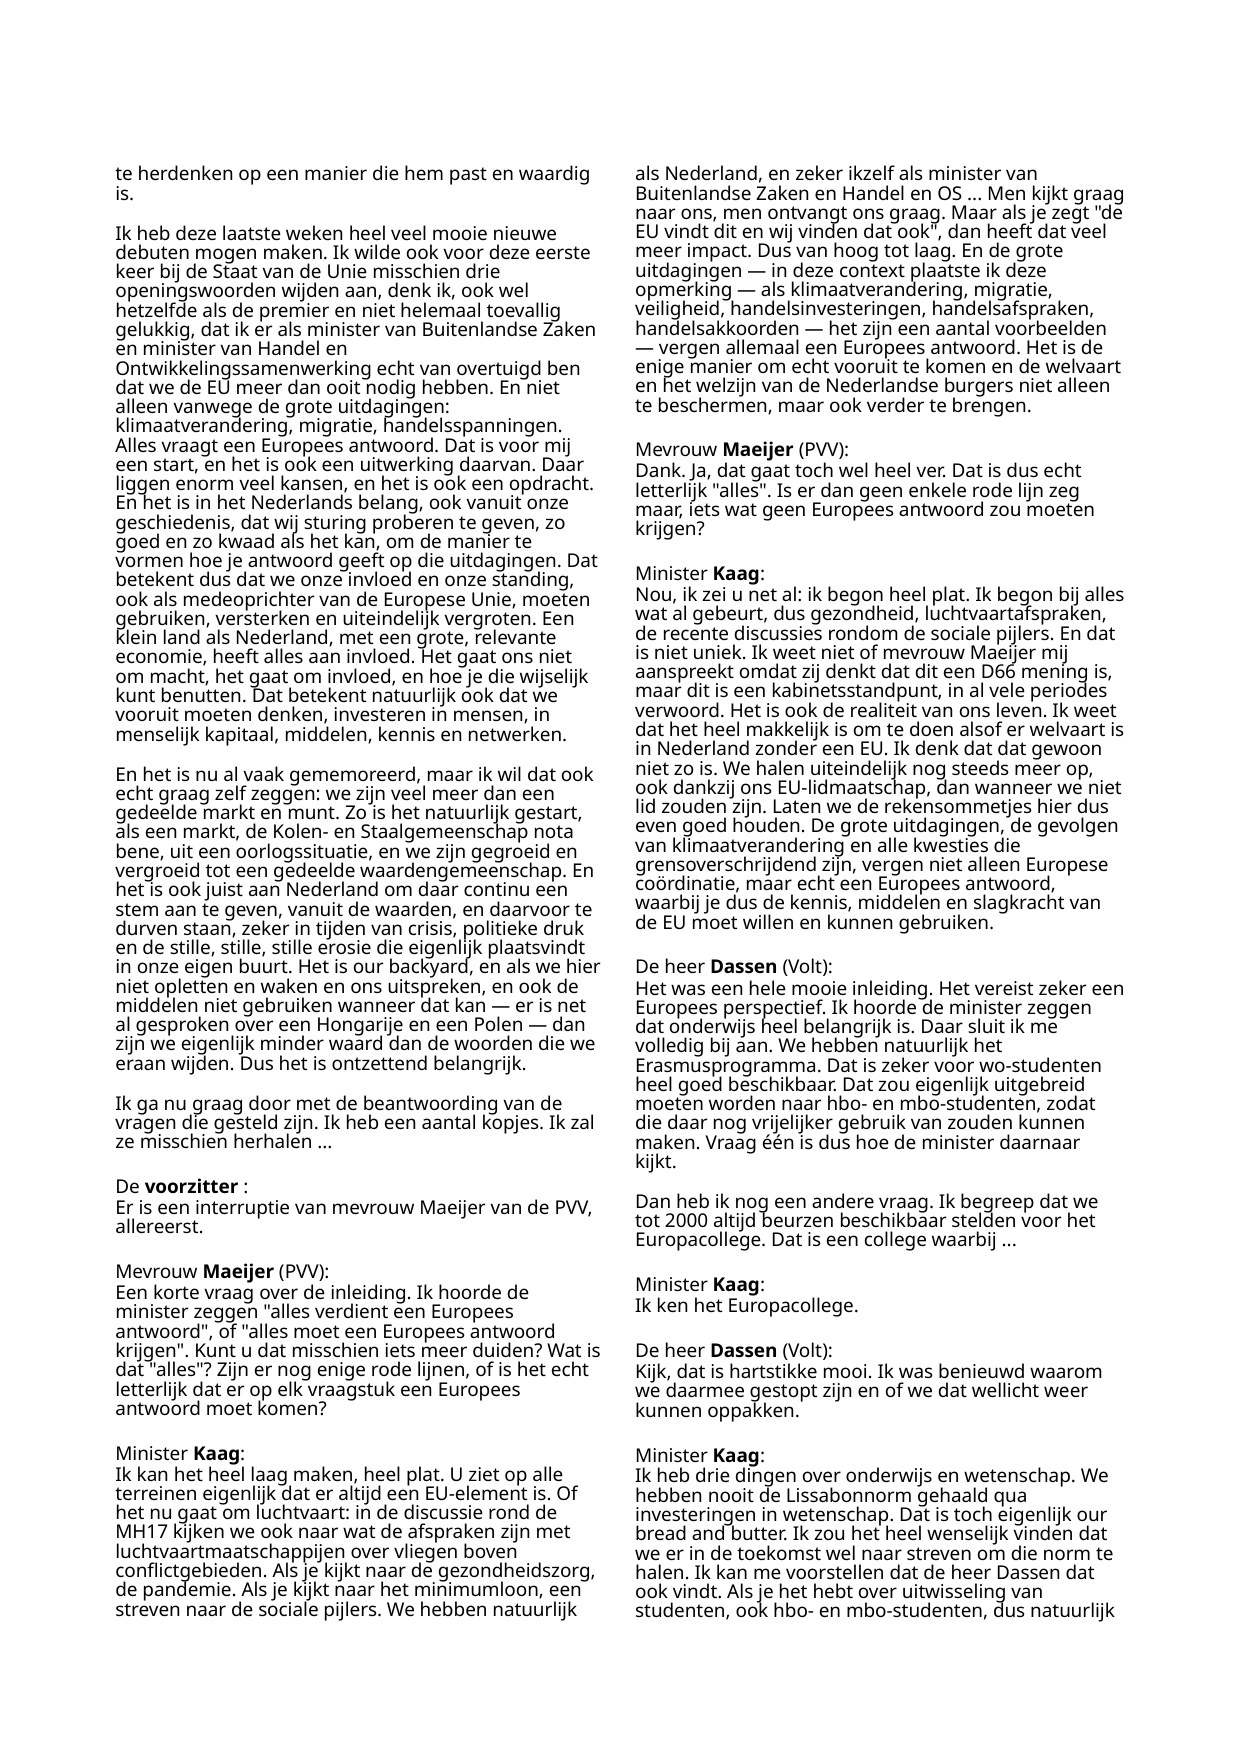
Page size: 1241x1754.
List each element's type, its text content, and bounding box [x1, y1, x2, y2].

text Minister Kaag: [115, 1440, 605, 1466]
text Een korte vraag over de inleiding. Ik hoorde de minister zeggen "alles verdient een Europees antwoord", of "alles moet een Europees antwoord krijgen". Kunt u dat misschien iets meer duiden? Wat is dat "alles"? Zijn er nog enige rode lijnen, of is het echt letterlijk dat er op elk vraagstuk een Europees antwoord moet komen? [115, 1284, 605, 1419]
text Ik kan het heel laag maken, heel plat. U ziet op alle terreinen eigenlijk dat er altijd een EU-element is. Of het nu gaat om luchtvaart: in de discussie rond de MH17 kijken we ook naar wat de afspraken zijn met luchtvaartmaatschappijen over vliegen boven conflictgebieden. Als je kijkt naar de gezondheidszorg, de pandemie. Als je kijkt naar het minimumloon, een streven naar de sociale pijlers. We hebben natuurlijk [115, 1466, 605, 1620]
text Minister Kaag: [635, 1272, 1125, 1297]
text Ik heb deze laatste weken heel veel mooie nieuwe debuten mogen maken. Ik wilde ook voor deze eerste keer bij de Staat van de Unie misschien drie openingswoorden wijden aan, denk ik, ook wel hetzelfde als de premier en niet helemaal toevallig gelukkig, dat ik er als minister van Buitenlandse Zaken en minister van Handel en Ontwikkelingssamenwerking echt van overtuigd ben dat we de EU meer dan ooit nodig hebben. En niet alleen vanwege de grote uitdagingen: klimaatverandering, migratie, handelsspanningen. Alles vraagt een Europees antwoord. Dat is voor mij een start, en het is ook een uitwerking daarvan. Daar liggen enorm veel kansen, en het is ook een opdracht. En het is in het Nederlands belang, ook vanuit onze geschiedenis, dat wij sturing proberen te geven, zo goed en zo kwaad als het kan, om de manier te vormen hoe je antwoord geeft op die uitdagingen. Dat betekent dus dat we onze invloed en onze standing, ook als medeoprichter van de Europese Unie, moeten gebruiken, versterken en uiteindelijk vergroten. Een klein land als Nederland, met een grote, relevante economie, heeft alles aan invloed. Het gaat ons niet om macht, het gaat om invloed, en hoe je die wijselijk kunt benutten. Dat betekent natuurlijk ook dat we vooruit moeten denken, investeren in mensen, in menselijk kapitaal, middelen, kennis en netwerken. [115, 224, 605, 745]
text De voorzitter : [115, 1173, 605, 1199]
text te herdenken op een manier die hem past en waardig is. [115, 165, 605, 204]
text Minister Kaag: [635, 1442, 1125, 1467]
text Nou, ik zei u net al: ik begon heel plat. Ik begon bij alles wat al gebeurt, dus gezondheid, luchtvaartafspraken, de recente discussies rondom de sociale pijlers. En dat is niet uniek. Ik weet niet of mevrouw Maeijer mij aanspreekt omdat zij denkt dat dit een D66 mening is, maar dit is een kabinetsstandpunt, in al vele periodes verwoord. Het is ook de realiteit van ons leven. Ik weet dat het heel makkelijk is om te doen alsof er welvaart is in Nederland zonder een EU. Ik denk dat dat gewoon niet zo is. We halen uiteindelijk nog steeds meer op, ook dankzij ons EU-lidmaatschap, dan wanneer we niet lid zouden zijn. Laten we de rekensommetjes hier dus even goed houden. De grote uitdagingen, de gevolgen van klimaatverandering en alle kwesties die grensoverschrijdend zijn, vergen niet alleen Europese coördinatie, maar echt een Europees antwoord, waarbij je dus de kennis, middelen en slagkracht van de EU moet willen en kunnen gebruiken. [635, 586, 1125, 933]
text Dank. Ja, dat gaat toch wel heel ver. Dat is dus echt letterlijk "alles". Is er dan geen enkele rode lijn zeg maar, iets wat geen Europees antwoord zou moeten krijgen? [635, 462, 1125, 539]
text als Nederland, en zeker ikzelf als minister van Buitenlandse Zaken en Handel en OS ... Men kijkt graag naar ons, men ontvangt ons graag. Maar als je zegt "de EU vindt dit en wij vinden dat ook", dan heeft dat veel meer impact. Dus van hoog tot laag. En de grote uitdagingen — in deze context plaatste ik deze opmerking — als klimaatverandering, migratie, veiligheid, handelsinvesteringen, handelsafspraken, handelsakkoorden — het zijn een aantal voorbeelden — vergen allemaal een Europees antwoord. Het is de enige manier om echt vooruit te komen en de welvaart en het welzijn van de Nederlandse burgers niet alleen te beschermen, maar ook verder te brengen. [635, 165, 1125, 416]
text Minister Kaag: [635, 560, 1125, 586]
text Dan heb ik nog een andere vraag. Ik begreep dat we tot 2000 altijd beurzen beschikbaar stelden voor het Europacollege. Dat is een college waarbij ... [635, 1193, 1125, 1251]
text Het was een hele mooie inleiding. Het vereist zeker een Europees perspectief. Ik hoorde de minister zeggen dat onderwijs heel belangrijk is. Daar sluit ik me volledig bij aan. We hebben natuurlijk het Erasmusprogramma. Dat is zeker voor wo-studenten heel goed beschikbaar. Dat zou eigenlijk uitgebreid moeten worden naar hbo- en mbo-studenten, zodat die daar nog vrijelijker gebruik van zouden kunnen maken. Vraag één is dus hoe de minister daarnaar kijkt. [635, 979, 1125, 1172]
text De heer Dassen (Volt): [635, 954, 1125, 979]
text De heer Dassen (Volt): [635, 1337, 1125, 1363]
text Ik ken het Europacollege. [635, 1297, 1125, 1317]
text Kijk, dat is hartstikke mooi. Ik was benieuwd waarom we daarmee gestopt zijn en of we dat wellicht weer kunnen oppakken. [635, 1363, 1125, 1421]
text Mevrouw Maeijer (PVV): [635, 437, 1125, 462]
text Ik heb drie dingen over onderwijs en wetenschap. We hebben nooit de Lissabonnorm gehaald qua investeringen in wetenschap. Dat is toch eigenlijk our bread and butter. Ik zou het heel wenselijk vinden dat we er in de toekomst wel naar streven om die norm te halen. Ik kan me voorstellen dat de heer Dassen dat ook vindt. Als je het hebt over uitwisseling van studenten, ook hbo- en mbo-studenten, dus natuurlijk [635, 1467, 1125, 1622]
text Ik ga nu graag door met de beantwoording van de vragen die gesteld zijn. Ik heb een aantal kopjes. Ik zal ze misschien herhalen ... [115, 1095, 605, 1152]
text Er is een interruptie van mevrouw Maeijer van de PVV, allereerst. [115, 1199, 605, 1238]
text En het is nu al vaak gememoreerd, maar ik wil dat ook echt graag zelf zeggen: we zijn veel meer dan een gedeelde markt en munt. Zo is het natuurlijk gestart, als een markt, de Kolen- en Staalgemeenschap nota bene, uit een oorlogssituatie, en we zijn gegroeid en vergroeid tot een gedeelde waardengemeenschap. En het is ook juist aan Nederland om daar continu een stem aan te geven, vanuit de waarden, en daarvoor te durven staan, zeker in tijden van crisis, politieke druk en de stille, stille, stille erosie die eigenlijk plaatsvindt in onze eigen buurt. Het is our backyard, en als we hier niet opletten en waken en ons uitspreken, en ook de middelen niet gebruiken wanneer dat kan — er is net al gesproken over een Hongarije en een Polen — dan zijn we eigenlijk minder waard dan de woorden die we eraan wijden. Dus het is ontzettend belangrijk. [115, 766, 605, 1074]
text Mevrouw Maeijer (PVV): [115, 1258, 605, 1284]
